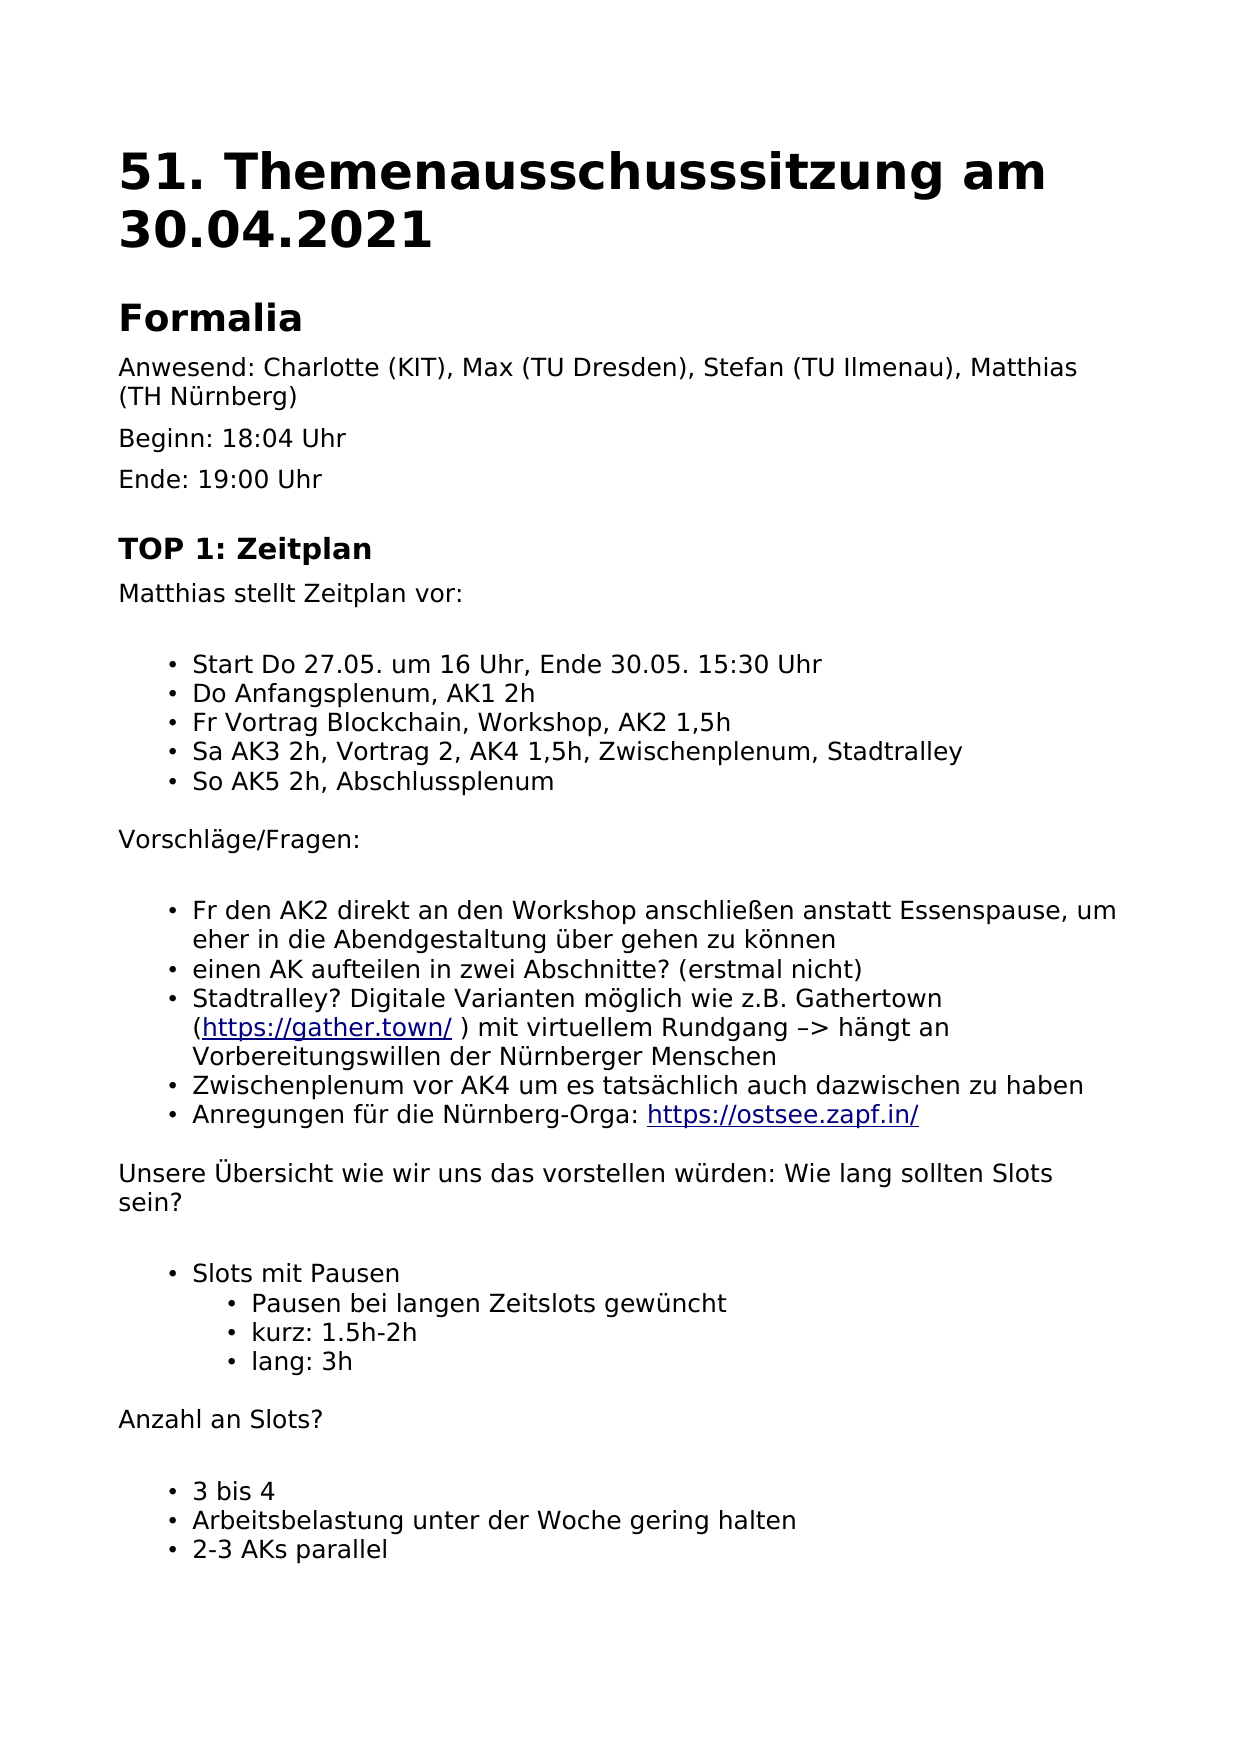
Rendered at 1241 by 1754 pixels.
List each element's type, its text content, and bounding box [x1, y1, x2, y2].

text Vorschläge/Fragen: [118, 825, 1122, 854]
list Stadtralley? Digitale Varianten möglich wie z.B. Gathertown (https://gather.town/ ) mit virtuellem Rundgang –> hängt an Vorbereitungswillen der Nürnberger Menschen [177, 984, 1122, 1071]
list Fr den AK2 direkt an den Workshop anschließen anstatt Essenspause, um eher in die Abendgestaltung über gehen zu können [177, 896, 1122, 955]
list Arbeitsbelastung unter der Woche gering halten [177, 1506, 1122, 1535]
list Zwischenplenum vor AK4 um es tatsächlich auch dazwischen zu haben [177, 1071, 1122, 1101]
subtitle TOP 1: Zeitplan [118, 532, 1122, 566]
text Unsere Übersicht wie wir uns das vorstellen würden: Wie lang sollten Slots sein? [118, 1159, 1122, 1218]
subtitle 51. Themenausschusssitzung am 30.04.2021 [118, 143, 1122, 259]
list Start Do 27.05. um 16 Uhr, Ende 30.05. 15:30 Uhr [177, 650, 1122, 679]
list 2-3 AKs parallel [177, 1535, 1122, 1564]
text Matthias stellt Zeitplan vor: [118, 579, 1122, 608]
text Anwesend: Charlotte (KIT), Max (TU Dresden), Stefan (TU Ilmenau), Matthias (TH Nürnberg) [118, 353, 1122, 412]
list Slots mit Pausen [177, 1259, 1122, 1289]
subtitle Formalia [118, 297, 1122, 341]
list 3 bis 4 [177, 1477, 1122, 1506]
list Sa AK3 2h, Vortrag 2, AK4 1,5h, Zwischenplenum, Stadtralley [177, 737, 1122, 767]
list Fr Vortrag Blockchain, Workshop, AK2 1,5h [177, 708, 1122, 737]
list Do Anfangsplenum, AK1 2h [177, 679, 1122, 708]
list lang: 3h [236, 1347, 1122, 1376]
list Anregungen für die Nürnberg-Orga: https://ostsee.zapf.in/ [177, 1101, 1122, 1130]
list kurz: 1.5h-2h [236, 1318, 1122, 1347]
list So AK5 2h, Abschlussplenum [177, 767, 1122, 796]
text Beginn: 18:04 Uhr [118, 424, 1122, 453]
list einen AK aufteilen in zwei Abschnitte? (erstmal nicht) [177, 955, 1122, 984]
text Ende: 19:00 Uhr [118, 466, 1122, 495]
list Pausen bei langen Zeitslots gewüncht [236, 1289, 1122, 1318]
text Anzahl an Slots? [118, 1406, 1122, 1435]
